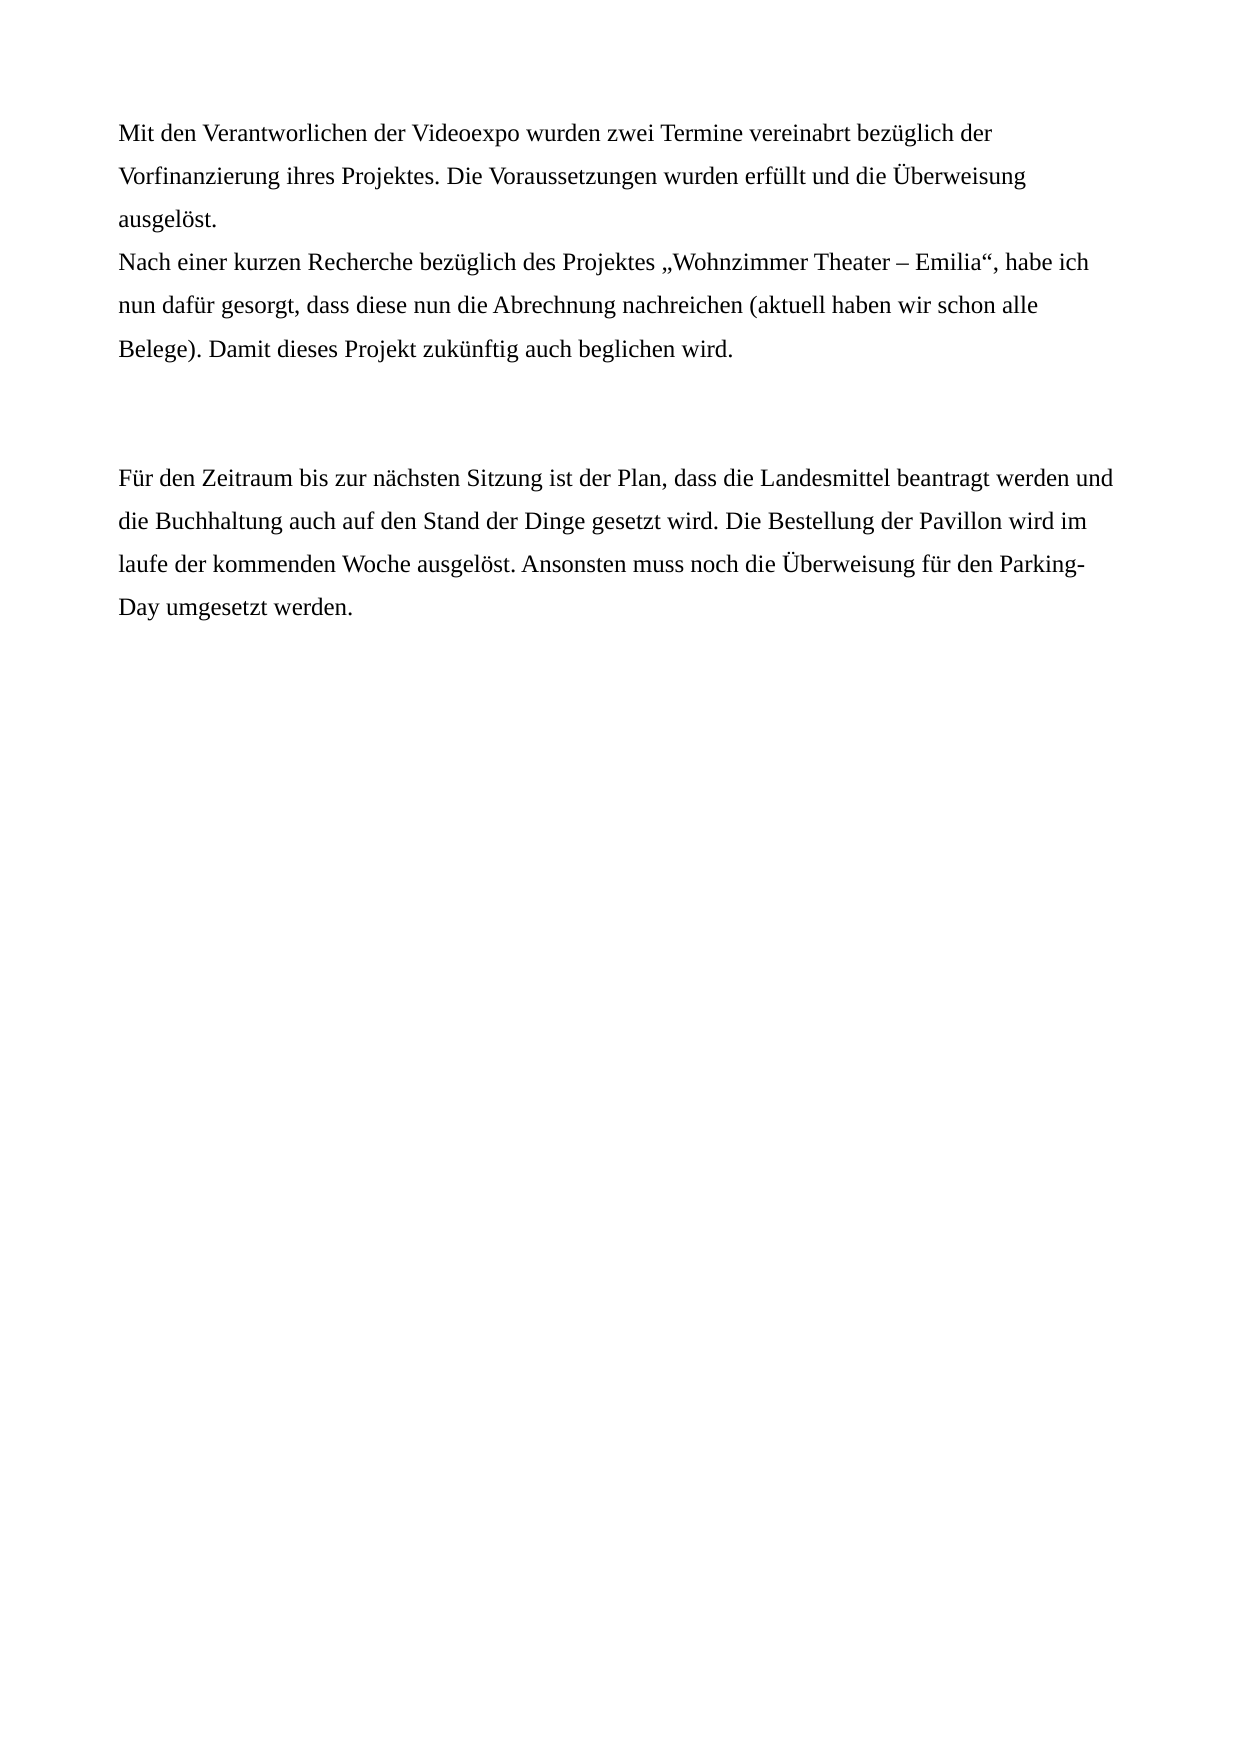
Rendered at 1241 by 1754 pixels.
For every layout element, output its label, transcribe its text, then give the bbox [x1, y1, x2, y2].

text Für den Zeitraum bis zur nächsten Sitzung ist der Plan, dass die Landesmittel beantragt werden und die Buchhaltung auch auf den Stand der Dinge gesetzt wird. Die Bestellung der Pavillon wird im laufe der kommenden Woche ausgelöst. Ansonsten muss noch die Überweisung für den Parking-Day umgesetzt werden. [118, 463, 1122, 621]
text Nach einer kurzen Recherche bezüglich des Projektes „Wohnzimmer Theater – Emilia“, habe ich nun dafür gesorgt, dass diese nun die Abrechnung nachreichen (aktuell haben wir schon alle Belege). Damit dieses Projekt zukünftig auch beglichen wird. [118, 247, 1122, 362]
text Mit den Verantworlichen der Videoexpo wurden zwei Termine vereinabrt bezüglich der Vorfinanzierung ihres Projektes. Die Voraussetzungen wurden erfüllt und die Überweisung ausgelöst. [118, 118, 1122, 233]
